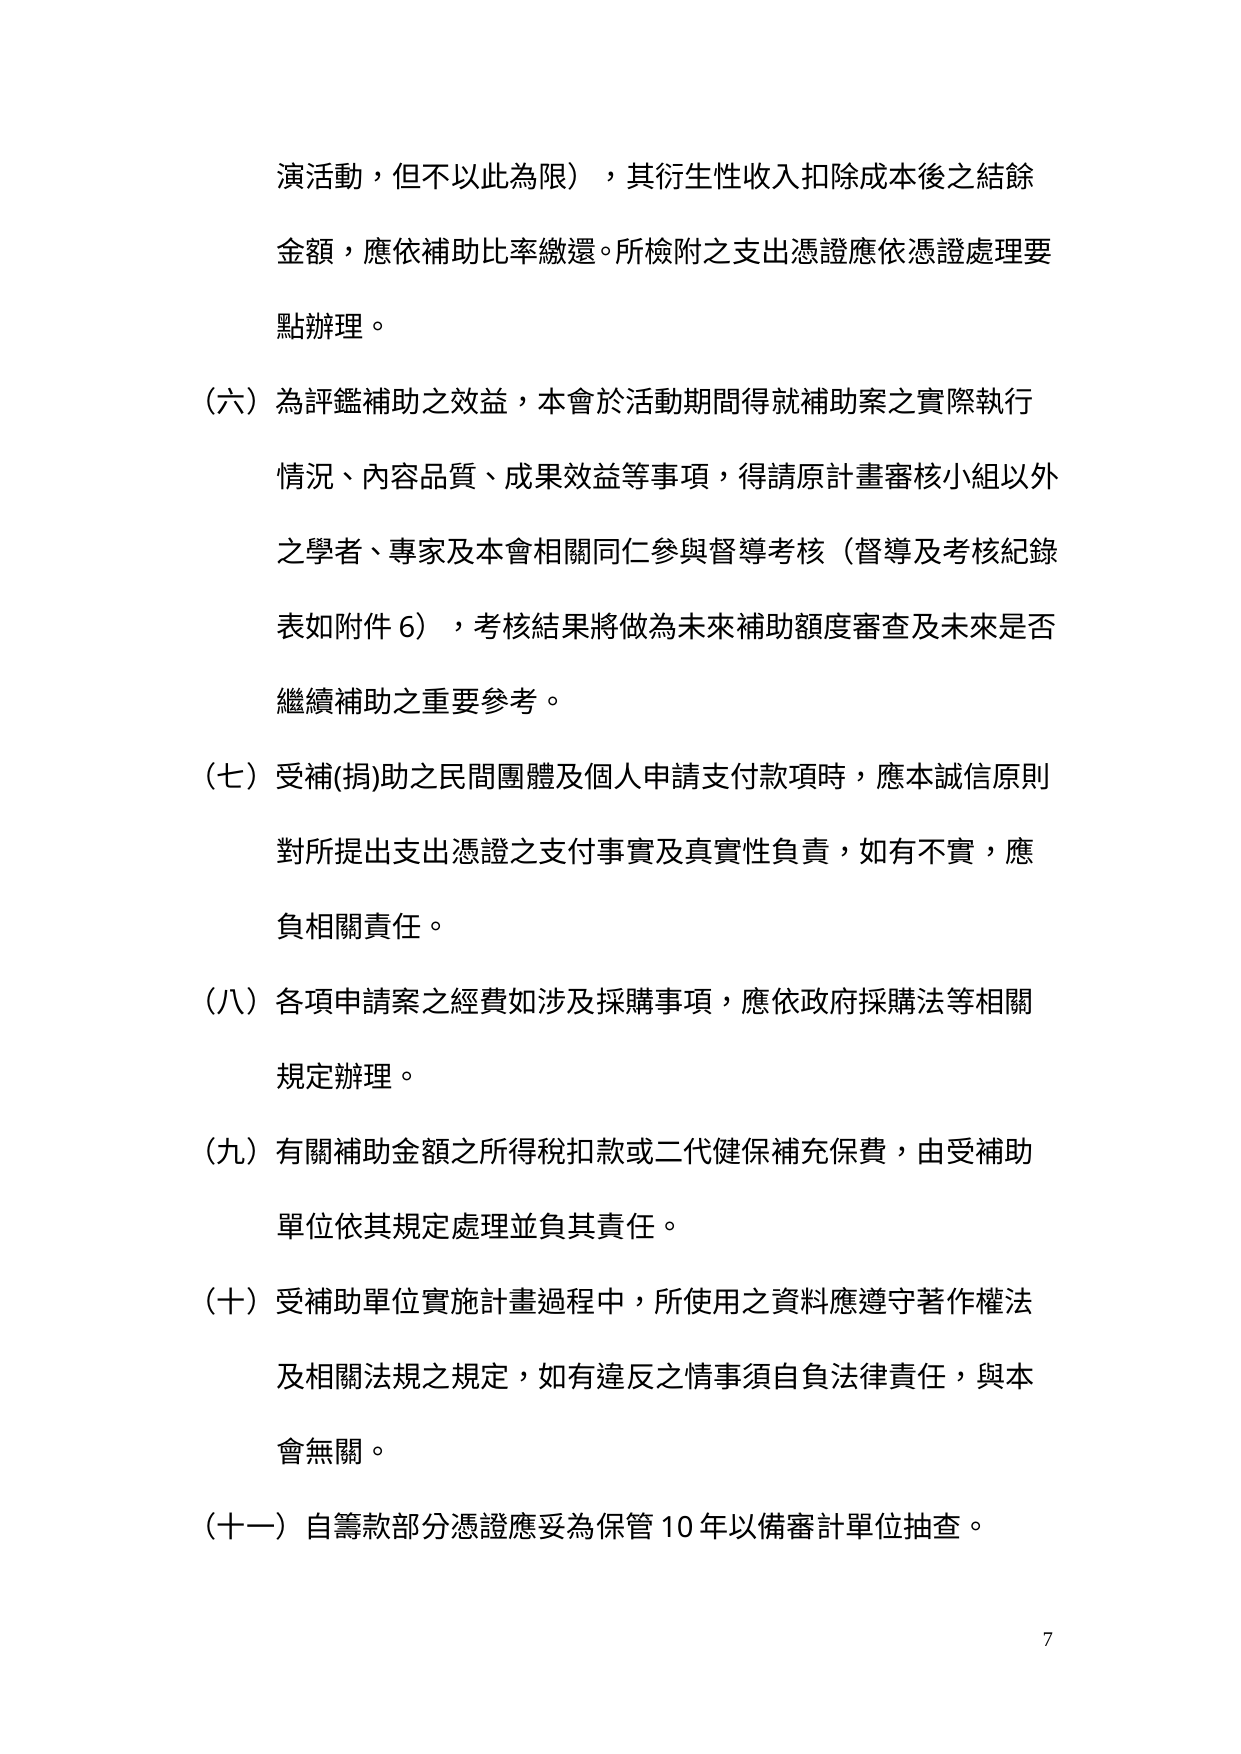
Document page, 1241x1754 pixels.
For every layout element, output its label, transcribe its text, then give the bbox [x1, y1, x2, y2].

text （九）有關補助金額之所得稅扣款或二代健保補充保費，由受補助單位依其規定處理並負其責任。 [187, 1112, 1059, 1262]
text （十）受補助單位實施計畫過程中，所使用之資料應遵守著作權法及相關法規之規定，如有違反之情事須自負法律責任，與本會無關。 [187, 1262, 1059, 1487]
text （七）受補(捐)助之民間團體及個人申請支付款項時，應本誠信原則對所提出支出憑證之支付事實及真實性負責，如有不實，應負相關責任。 [187, 737, 1059, 962]
text （六）為評鑑補助之效益，本會於活動期間得就補助案之實際執行情況、內容品質、成果效益等事項，得請原計畫審核小組以外之學者、專家及本會相關同仁參與督導考核（督導及考核紀錄表如附件6），考核結果將做為未來補助額度審查及未來是否繼續補助之重要參考。 [187, 362, 1059, 737]
text 演活動，但不以此為限），其衍生性收入扣除成本後之結餘金額，應依補助比率繳還。所檢附之支出憑證應依憑證處理要點辦理。 [187, 137, 1053, 362]
text （八）各項申請案之經費如涉及採購事項，應依政府採購法等相關規定辦理。 [187, 962, 1059, 1112]
text （十一）自籌款部分憑證應妥為保管10年以備審計單位抽查。 [187, 1487, 1059, 1562]
